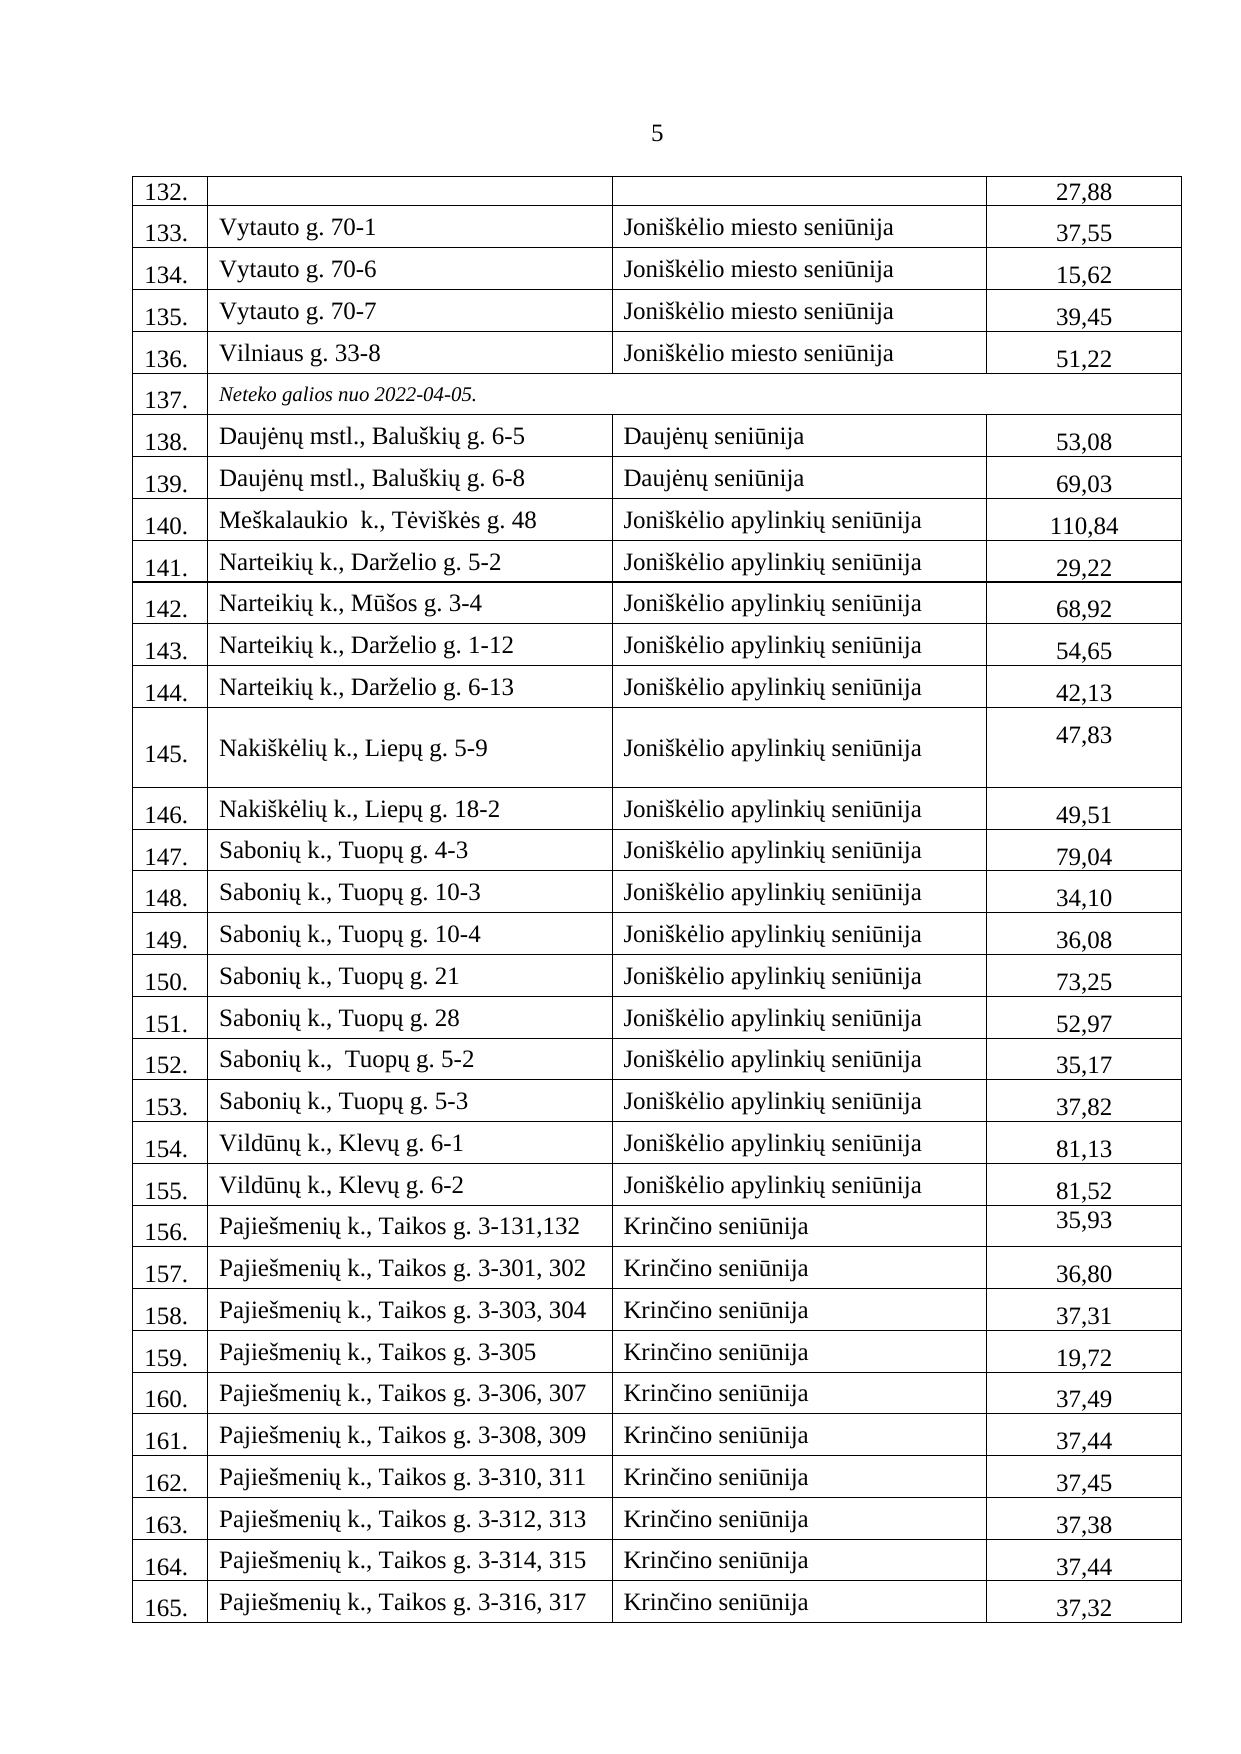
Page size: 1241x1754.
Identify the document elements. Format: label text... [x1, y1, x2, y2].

table_cell 36,08 [987, 913, 1181, 954]
table_cell Krinčino seniūnija [613, 1540, 986, 1580]
table_cell 165. [133, 1581, 207, 1622]
table_cell Krinčino seniūnija [613, 1373, 986, 1413]
table_cell Sabonių k., Tuopų g. 10-3 [208, 871, 612, 912]
table_cell Joniškėlio apylinkių seniūnija [613, 955, 986, 996]
table_cell 160. [133, 1373, 207, 1413]
table_cell Krinčino seniūnija [613, 1414, 986, 1455]
table_cell 146. [133, 788, 207, 828]
table_cell Sabonių k., Tuopų g. 5-3 [208, 1080, 612, 1121]
table_cell Narteikių k., Darželio g. 6-13 [208, 666, 612, 707]
table_cell 155. [133, 1164, 207, 1204]
table_cell 81,52 [987, 1164, 1181, 1204]
table_cell 37,82 [987, 1080, 1181, 1121]
table_cell Pajiešmenių k., Taikos g. 3-303, 304 [208, 1289, 612, 1330]
table_cell Vytauto g. 70-7 [208, 290, 612, 331]
table_cell 162. [133, 1456, 207, 1497]
table_cell 53,08 [987, 415, 1181, 456]
table_cell 37,55 [987, 206, 1181, 247]
table_cell 27,88 [987, 177, 1181, 205]
table_cell Pajiešmenių k., Taikos g. 3-305 [208, 1331, 612, 1372]
table_cell 69,03 [987, 457, 1181, 498]
table_cell Joniškėlio apylinkių seniūnija [613, 1080, 986, 1121]
table_cell 141. [133, 541, 207, 581]
table_cell Pajiešmenių k., Taikos g. 3-131,132 [208, 1206, 612, 1246]
table_cell 68,92 [987, 583, 1181, 623]
table_cell 47,83 [987, 708, 1181, 787]
table_cell 37,31 [987, 1289, 1181, 1330]
table_cell 39,45 [987, 290, 1181, 331]
table_cell 149. [133, 913, 207, 954]
table_cell Krinčino seniūnija [613, 1498, 986, 1539]
table_cell Krinčino seniūnija [613, 1289, 986, 1330]
table_cell Joniškėlio apylinkių seniūnija [613, 666, 986, 707]
table_cell 140. [133, 499, 207, 539]
table_cell 159. [133, 1331, 207, 1372]
table_cell Pajiešmenių k., Taikos g. 3-301, 302 [208, 1247, 612, 1288]
table_cell Pajiešmenių k., Taikos g. 3-308, 309 [208, 1414, 612, 1455]
table_cell Sabonių k., Tuopų g. 28 [208, 997, 612, 1037]
table_cell 110,84 [987, 499, 1181, 539]
table_cell Joniškėlio miesto seniūnija [613, 290, 986, 331]
table_cell Joniškėlio apylinkių seniūnija [613, 1039, 986, 1079]
table_cell 158. [133, 1289, 207, 1330]
table_cell 51,22 [987, 332, 1181, 372]
table_cell Meškalaukio k., Tėviškės g. 48 [208, 499, 612, 539]
table_cell 54,65 [987, 624, 1181, 665]
table_cell Krinčino seniūnija [613, 1247, 986, 1288]
table_cell Joniškėlio apylinkių seniūnija [613, 871, 986, 912]
table_cell [208, 177, 612, 205]
table_cell 73,25 [987, 955, 1181, 996]
table_cell 29,22 [987, 541, 1181, 581]
table_cell Daujėnų seniūnija [613, 415, 986, 456]
table_cell Joniškėlio apylinkių seniūnija [613, 708, 986, 787]
table_cell Joniškėlio apylinkių seniūnija [613, 541, 986, 581]
table_cell Joniškėlio apylinkių seniūnija [613, 1164, 986, 1204]
table_cell Krinčino seniūnija [613, 1456, 986, 1497]
table_cell Daujėnų seniūnija [613, 457, 986, 498]
table_cell Vilniaus g. 33-8 [208, 332, 612, 372]
table_cell 37,32 [987, 1581, 1181, 1622]
table_cell 163. [133, 1498, 207, 1539]
table_cell Joniškėlio apylinkių seniūnija [613, 913, 986, 954]
table_cell 148. [133, 871, 207, 912]
table_cell 36,80 [987, 1247, 1181, 1288]
table_cell 15,62 [987, 248, 1181, 289]
table_cell 35,17 [987, 1039, 1181, 1079]
table_cell Pajiešmenių k., Taikos g. 3-314, 315 [208, 1540, 612, 1580]
table_cell Joniškėlio apylinkių seniūnija [613, 499, 986, 539]
table_cell 151. [133, 997, 207, 1037]
table_cell 42,13 [987, 666, 1181, 707]
table_cell 34,10 [987, 871, 1181, 912]
table_cell Sabonių k., Tuopų g. 21 [208, 955, 612, 996]
table_cell 35,93 [987, 1206, 1181, 1246]
table_cell 147. [133, 830, 207, 870]
table_cell 37,49 [987, 1373, 1181, 1413]
table_cell Joniškėlio apylinkių seniūnija [613, 997, 986, 1037]
table_cell Narteikių k., Darželio g. 5-2 [208, 541, 612, 581]
table_cell 135. [133, 290, 207, 331]
table_cell 144. [133, 666, 207, 707]
table_cell Pajiešmenių k., Taikos g. 3-312, 313 [208, 1498, 612, 1539]
table_cell Joniškėlio miesto seniūnija [613, 332, 986, 372]
table_cell 143. [133, 624, 207, 665]
table_cell Joniškėlio apylinkių seniūnija [613, 830, 986, 870]
table_cell Pajiešmenių k., Taikos g. 3-306, 307 [208, 1373, 612, 1413]
table_cell Pajiešmenių k., Taikos g. 3-316, 317 [208, 1581, 612, 1622]
table_cell 49,51 [987, 788, 1181, 828]
table_cell Joniškėlio apylinkių seniūnija [613, 788, 986, 828]
table_cell Vytauto g. 70-6 [208, 248, 612, 289]
table_cell Joniškėlio apylinkių seniūnija [613, 624, 986, 665]
table_cell Joniškėlio apylinkių seniūnija [613, 1122, 986, 1163]
table_cell 161. [133, 1414, 207, 1455]
table_cell Nakiškėlių k., Liepų g. 18-2 [208, 788, 612, 828]
table_cell 79,04 [987, 830, 1181, 870]
table_cell Daujėnų mstl., Baluškių g. 6-5 [208, 415, 612, 456]
table_cell 154. [133, 1122, 207, 1163]
table_cell Daujėnų mstl., Baluškių g. 6-8 [208, 457, 612, 498]
table_cell Narteikių k., Mūšos g. 3-4 [208, 583, 612, 623]
table_cell 142. [133, 583, 207, 623]
table_cell 136. [133, 332, 207, 372]
table_cell 133. [133, 206, 207, 247]
table_cell Krinčino seniūnija [613, 1331, 986, 1372]
table_cell Vytauto g. 70-1 [208, 206, 612, 247]
table_cell Nakiškėlių k., Liepų g. 5-9 [208, 708, 612, 787]
table_cell 37,45 [987, 1456, 1181, 1497]
table_cell Sabonių k., Tuopų g. 10-4 [208, 913, 612, 954]
table_cell 153. [133, 1080, 207, 1121]
table_cell 81,13 [987, 1122, 1181, 1163]
table_cell 150. [133, 955, 207, 996]
table_cell Sabonių k., Tuopų g. 4-3 [208, 830, 612, 870]
table_cell 52,97 [987, 997, 1181, 1037]
table_cell 132. [133, 177, 207, 205]
table_cell 139. [133, 457, 207, 498]
table_cell 19,72 [987, 1331, 1181, 1372]
table_cell 138. [133, 415, 207, 456]
table_cell Narteikių k., Darželio g. 1-12 [208, 624, 612, 665]
table_cell 137. [133, 374, 207, 414]
table_cell 37,44 [987, 1540, 1181, 1580]
table_cell Vildūnų k., Klevų g. 6-1 [208, 1122, 612, 1163]
table_cell 164. [133, 1540, 207, 1580]
table_cell 156. [133, 1206, 207, 1246]
table_cell 157. [133, 1247, 207, 1288]
table_cell Neteko galios nuo 2022-04-05. [208, 374, 1181, 414]
table_cell 152. [133, 1039, 207, 1079]
table_cell 134. [133, 248, 207, 289]
table_cell Joniškėlio apylinkių seniūnija [613, 583, 986, 623]
table_cell 37,44 [987, 1414, 1181, 1455]
table_cell 37,38 [987, 1498, 1181, 1539]
table_cell Sabonių k., Tuopų g. 5-2 [208, 1039, 612, 1079]
table_cell Joniškėlio miesto seniūnija [613, 248, 986, 289]
table_cell 145. [133, 708, 207, 787]
table_cell Krinčino seniūnija [613, 1581, 986, 1622]
table_cell [613, 177, 986, 205]
table_cell Joniškėlio miesto seniūnija [613, 206, 986, 247]
table_cell Vildūnų k., Klevų g. 6-2 [208, 1164, 612, 1204]
table_cell Krinčino seniūnija [613, 1206, 986, 1246]
table_cell Pajiešmenių k., Taikos g. 3-310, 311 [208, 1456, 612, 1497]
